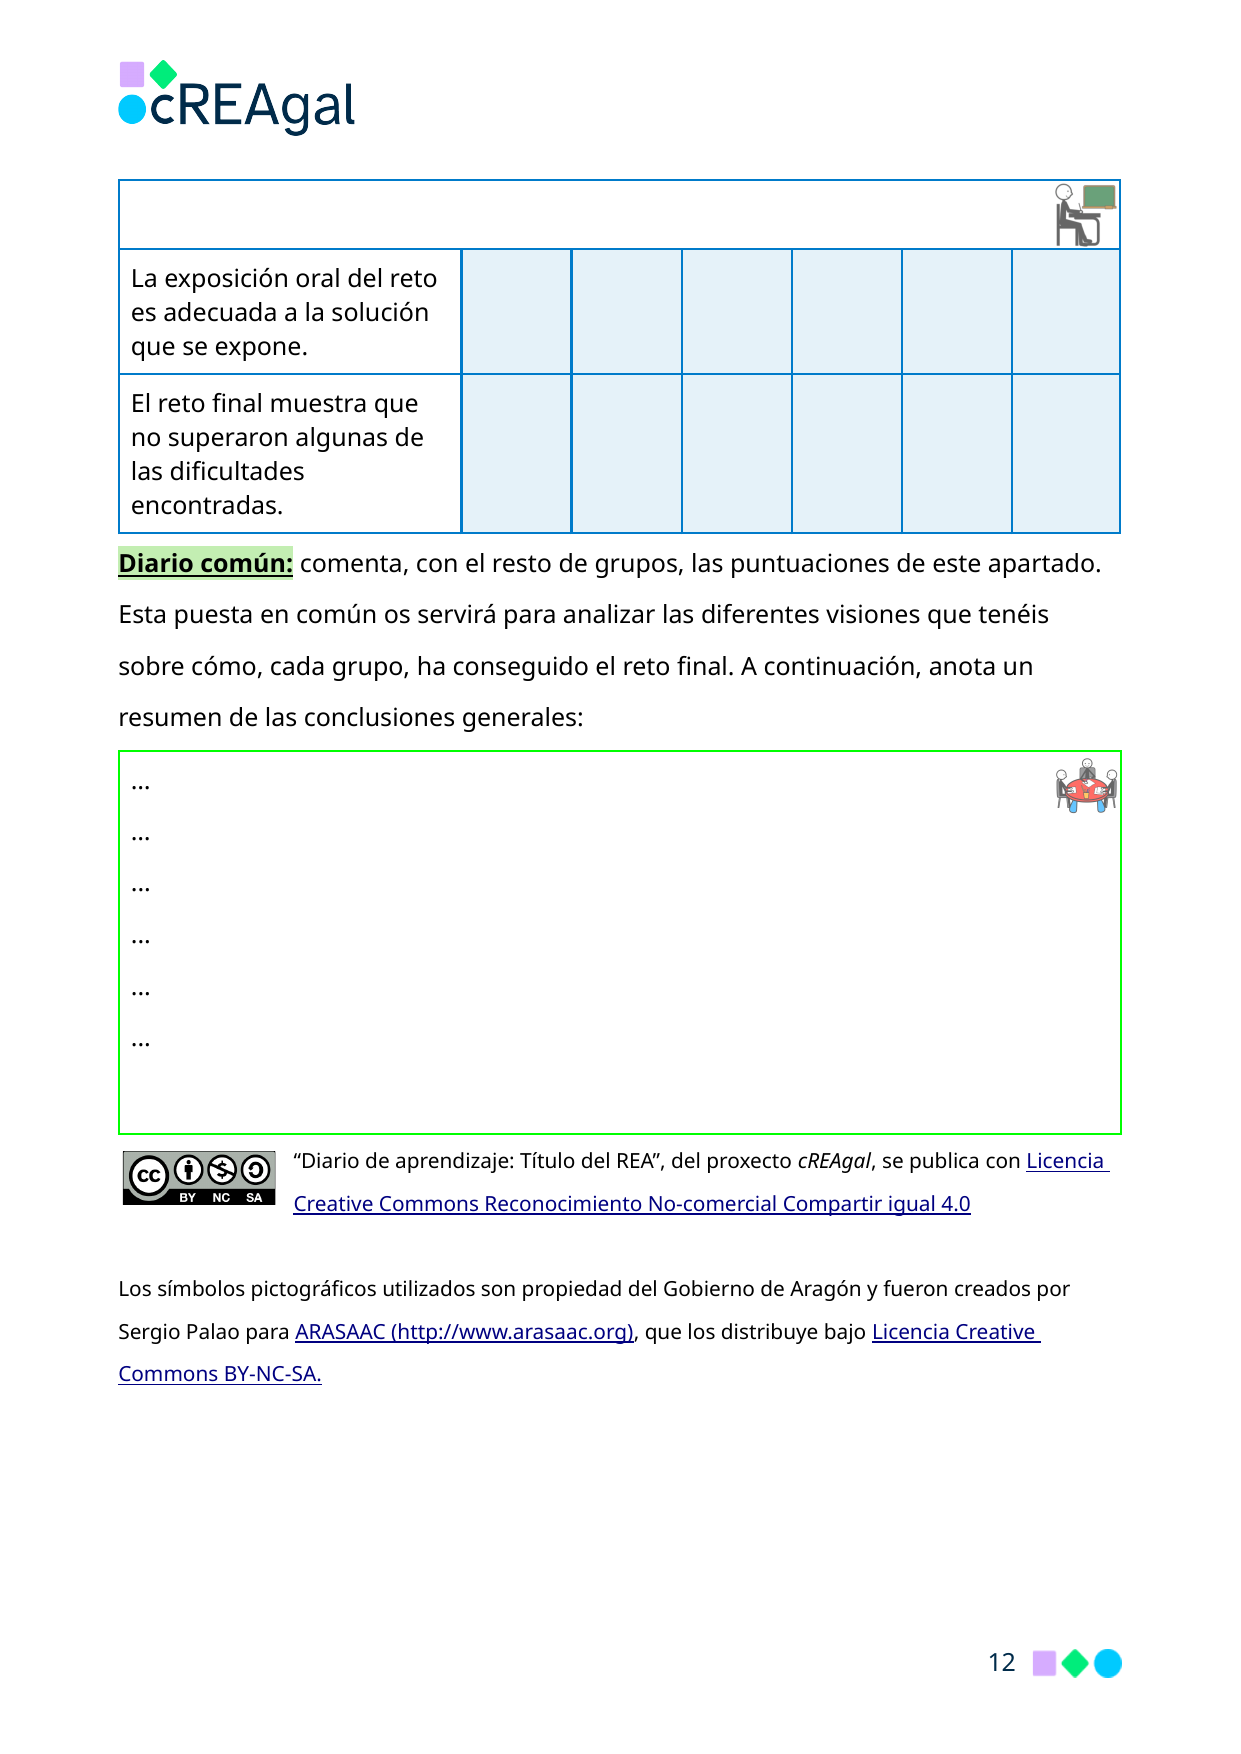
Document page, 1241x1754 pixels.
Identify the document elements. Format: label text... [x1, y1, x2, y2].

table_cell [463, 250, 570, 373]
picture [122, 1151, 276, 1205]
table_cell [683, 375, 791, 532]
table_cell [793, 250, 901, 373]
table_cell [1013, 250, 1119, 373]
table_cell [573, 375, 681, 532]
table_cell [463, 375, 570, 532]
table_header … … ... ... ... ... [120, 752, 1120, 1133]
table_header [120, 181, 1119, 248]
text Diario común: comenta, con el resto de grupos, las puntuaciones de este apartado. Esta puesta en común os servirá para analizar las diferentes visiones que tenéis sobre cómo, cada grupo, ha conseguido el reto final. A continuación, anota un resumen de las conclusiones generales: [118, 546, 1122, 733]
table_cell El reto final muestra que no superaron algunas de las dificultades encontradas. [120, 375, 460, 532]
table_cell [903, 250, 1011, 373]
picture [1111, 1666, 1122, 1678]
table_cell [1013, 375, 1119, 532]
table_cell [903, 375, 1011, 532]
text “Diario de aprendizaje: Título del REA”, del proxecto cREAgal, se publica con Licencia Creative Commons Reconocimiento No-comercial Compartir igual 4.0 [118, 1147, 1122, 1218]
text Los símbolos pictográficos utilizados son propiedad del Gobierno de Aragón y fueron creados por Sergio Palao para ARASAAC (http://www.arasaac.org), que los distribuye bajo Licencia Creative Commons BY-NC-SA. [118, 1274, 1122, 1388]
picture [1112, 1649, 1122, 1660]
table_cell La exposición oral del reto es adecuada a la solución que se expone. [120, 250, 460, 373]
picture [118, 60, 355, 136]
table_cell [793, 375, 901, 532]
table_cell [573, 250, 681, 373]
picture [1032, 1649, 1105, 1678]
table_cell [683, 250, 791, 373]
